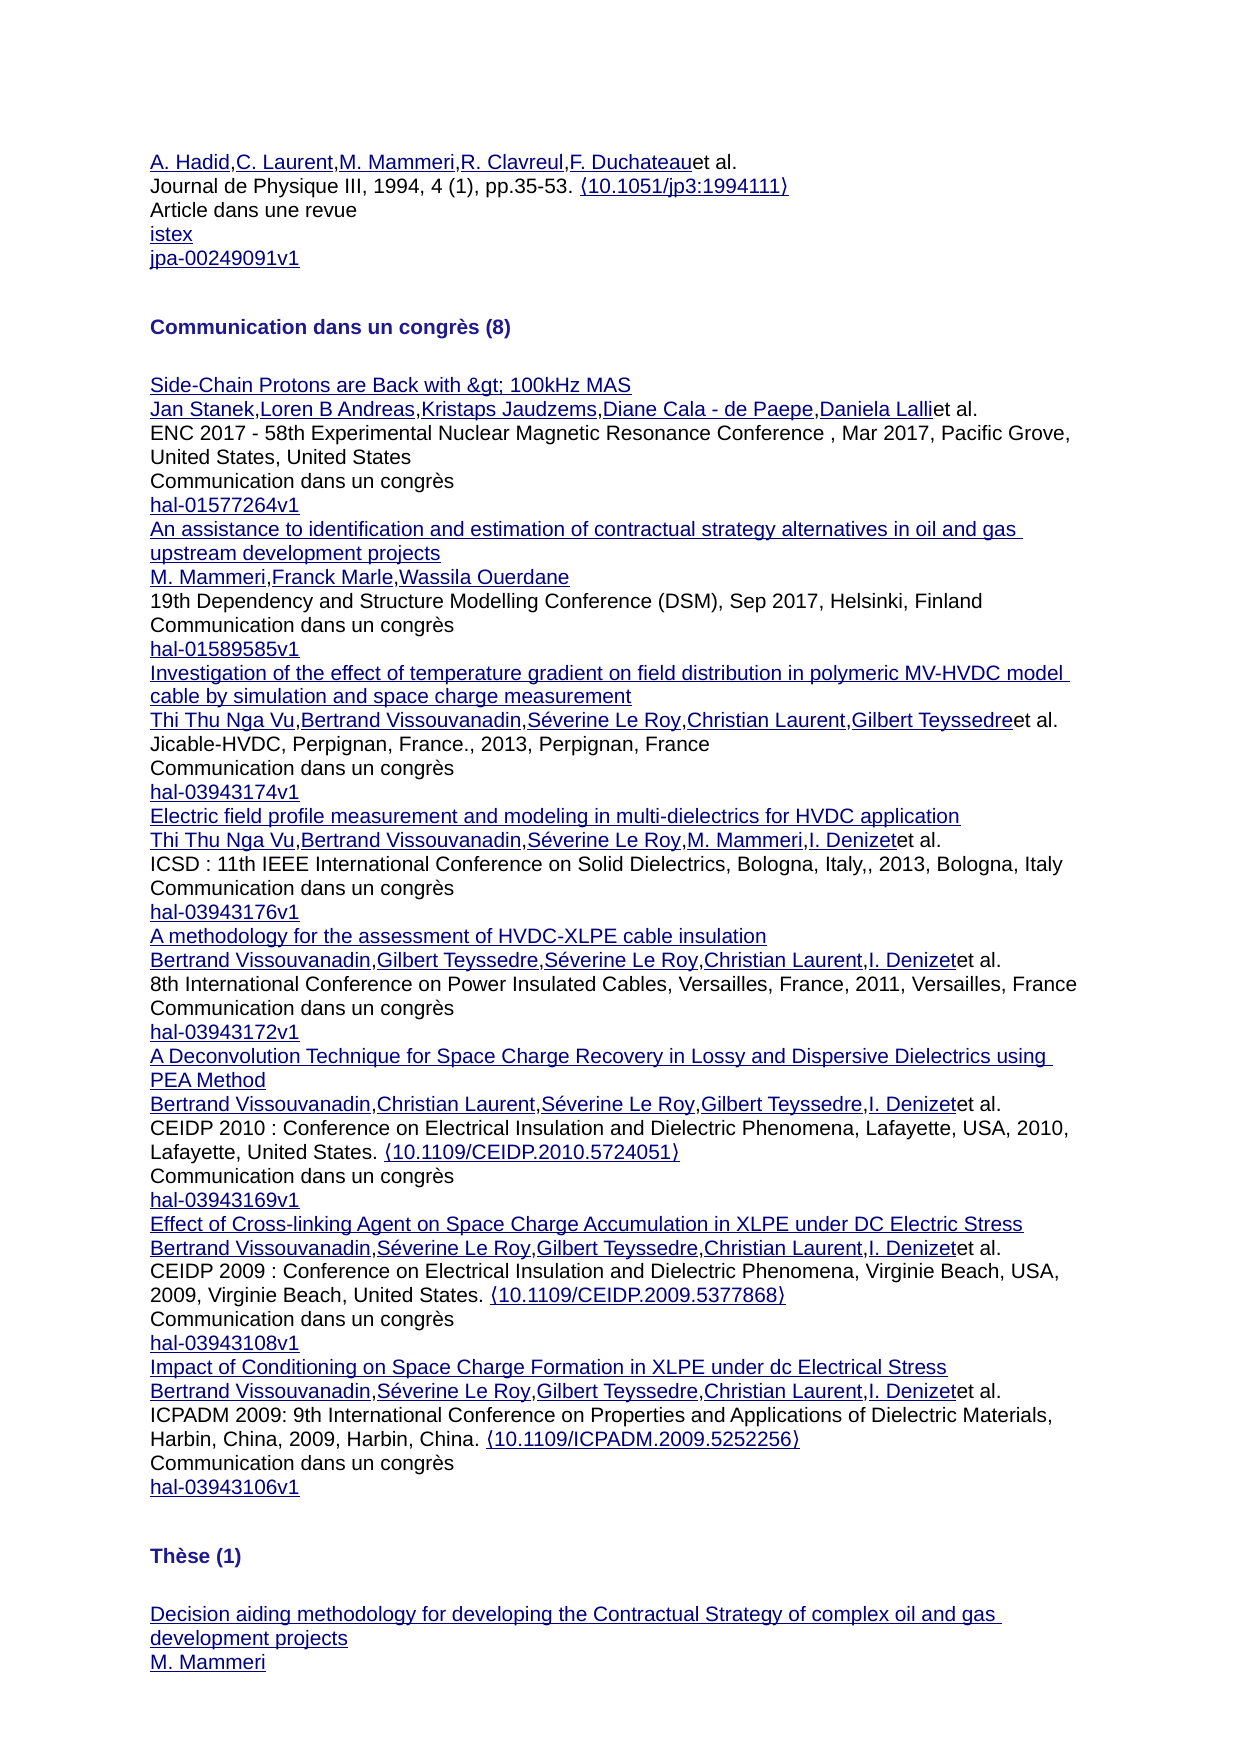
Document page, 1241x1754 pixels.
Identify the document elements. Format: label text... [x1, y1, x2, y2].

table_cell Impact of Conditioning on Space Charge Formation in XLPE under dc Electrical Stress Bertrand Vissouvanadin,Séverine Le Roy,Gilbert Teyssedre,Christian Laurent,I. Denizetet al. ICPADM 2009: 9th International Conference on Properties and Applications of Dielectric Materials, Harbin, China, 2009, Harbin, China. ⟨10.1109/ICPADM.2009.5252256⟩ Communication dans un congrès hal-03943106v1 [150, 1355, 1090, 1499]
table_cell A Deconvolution Technique for Space Charge Recovery in Lossy and Dispersive Dielectrics using PEA Method Bertrand Vissouvanadin,Christian Laurent,Séverine Le Roy,Gilbert Teyssedre,I. Denizetet al. CEIDP 2010 : Conference on Electrical Insulation and Dielectric Phenomena, Lafayette, USA, 2010, Lafayette, United States. ⟨10.1109/CEIDP.2010.5724051⟩ Communication dans un congrès hal-03943169v1 [150, 1044, 1090, 1211]
table_cell An assistance to identification and estimation of contractual strategy alternatives in oil and gas upstream development projects M. Mammeri,Franck Marle,Wassila Ouerdane 19th Dependency and Structure Modelling Conference (DSM), Sep 2017, Helsinki, Finland Communication dans un congrès hal-01589585v1 [150, 517, 1090, 660]
table_cell A. Hadid,C. Laurent,M. Mammeri,R. Clavreul,F. Duchateauet al. Journal de Physique III, 1994, 4 (1), pp.35-53. ⟨10.1051/jp3:1994111⟩ Article dans une revue istex jpa-00249091v1 [150, 150, 1090, 270]
table_cell A methodology for the assessment of HVDC-XLPE cable insulation Bertrand Vissouvanadin,Gilbert Teyssedre,Séverine Le Roy,Christian Laurent,I. Denizetet al. 8th International Conference on Power Insulated Cables, Versailles, France, 2011, Versailles, France Communication dans un congrès hal-03943172v1 [150, 924, 1090, 1044]
table_cell Effect of Cross-linking Agent on Space Charge Accumulation in XLPE under DC Electric Stress Bertrand Vissouvanadin,Séverine Le Roy,Gilbert Teyssedre,Christian Laurent,I. Denizetet al. CEIDP 2009 : Conference on Electrical Insulation and Dielectric Phenomena, Virginie Beach, USA, 2009, Virginie Beach, United States. ⟨10.1109/CEIDP.2009.5377868⟩ Communication dans un congrès hal-03943108v1 [150, 1211, 1090, 1355]
table_cell Investigation of the effect of temperature gradient on field distribution in polymeric MV-HVDC model cable by simulation and space charge measurement Thi Thu Nga Vu,Bertrand Vissouvanadin,Séverine Le Roy,Christian Laurent,Gilbert Teyssedreet al. Jicable-HVDC, Perpignan, France., 2013, Perpignan, France Communication dans un congrès hal-03943174v1 [150, 660, 1090, 804]
subtitle Communication dans un congrès (8) [150, 314, 1090, 338]
table_cell Electric field profile measurement and modeling in multi-dielectrics for HVDC application Thi Thu Nga Vu,Bertrand Vissouvanadin,Séverine Le Roy,M. Mammeri,I. Denizetet al. ICSD : 11th IEEE International Conference on Solid Dielectrics, Bologna, Italy,, 2013, Bologna, Italy Communication dans un congrès hal-03943176v1 [150, 804, 1090, 924]
subtitle Thèse (1) [150, 1544, 1090, 1568]
table_header Side-Chain Protons are Back with &gt; 100kHz MAS Jan Stanek,Loren B Andreas,Kristaps Jaudzems,Diane Cala - de Paepe,Daniela Lalliet al. ENC 2017 - 58th Experimental Nuclear Magnetic Resonance Conference , Mar 2017, Pacific Grove, United States, United States Communication dans un congrès hal-01577264v1 [150, 373, 1090, 517]
table_header Decision aiding methodology for developing the Contractual Strategy of complex oil and gas development projects M. Mammeri [150, 1602, 1090, 1674]
